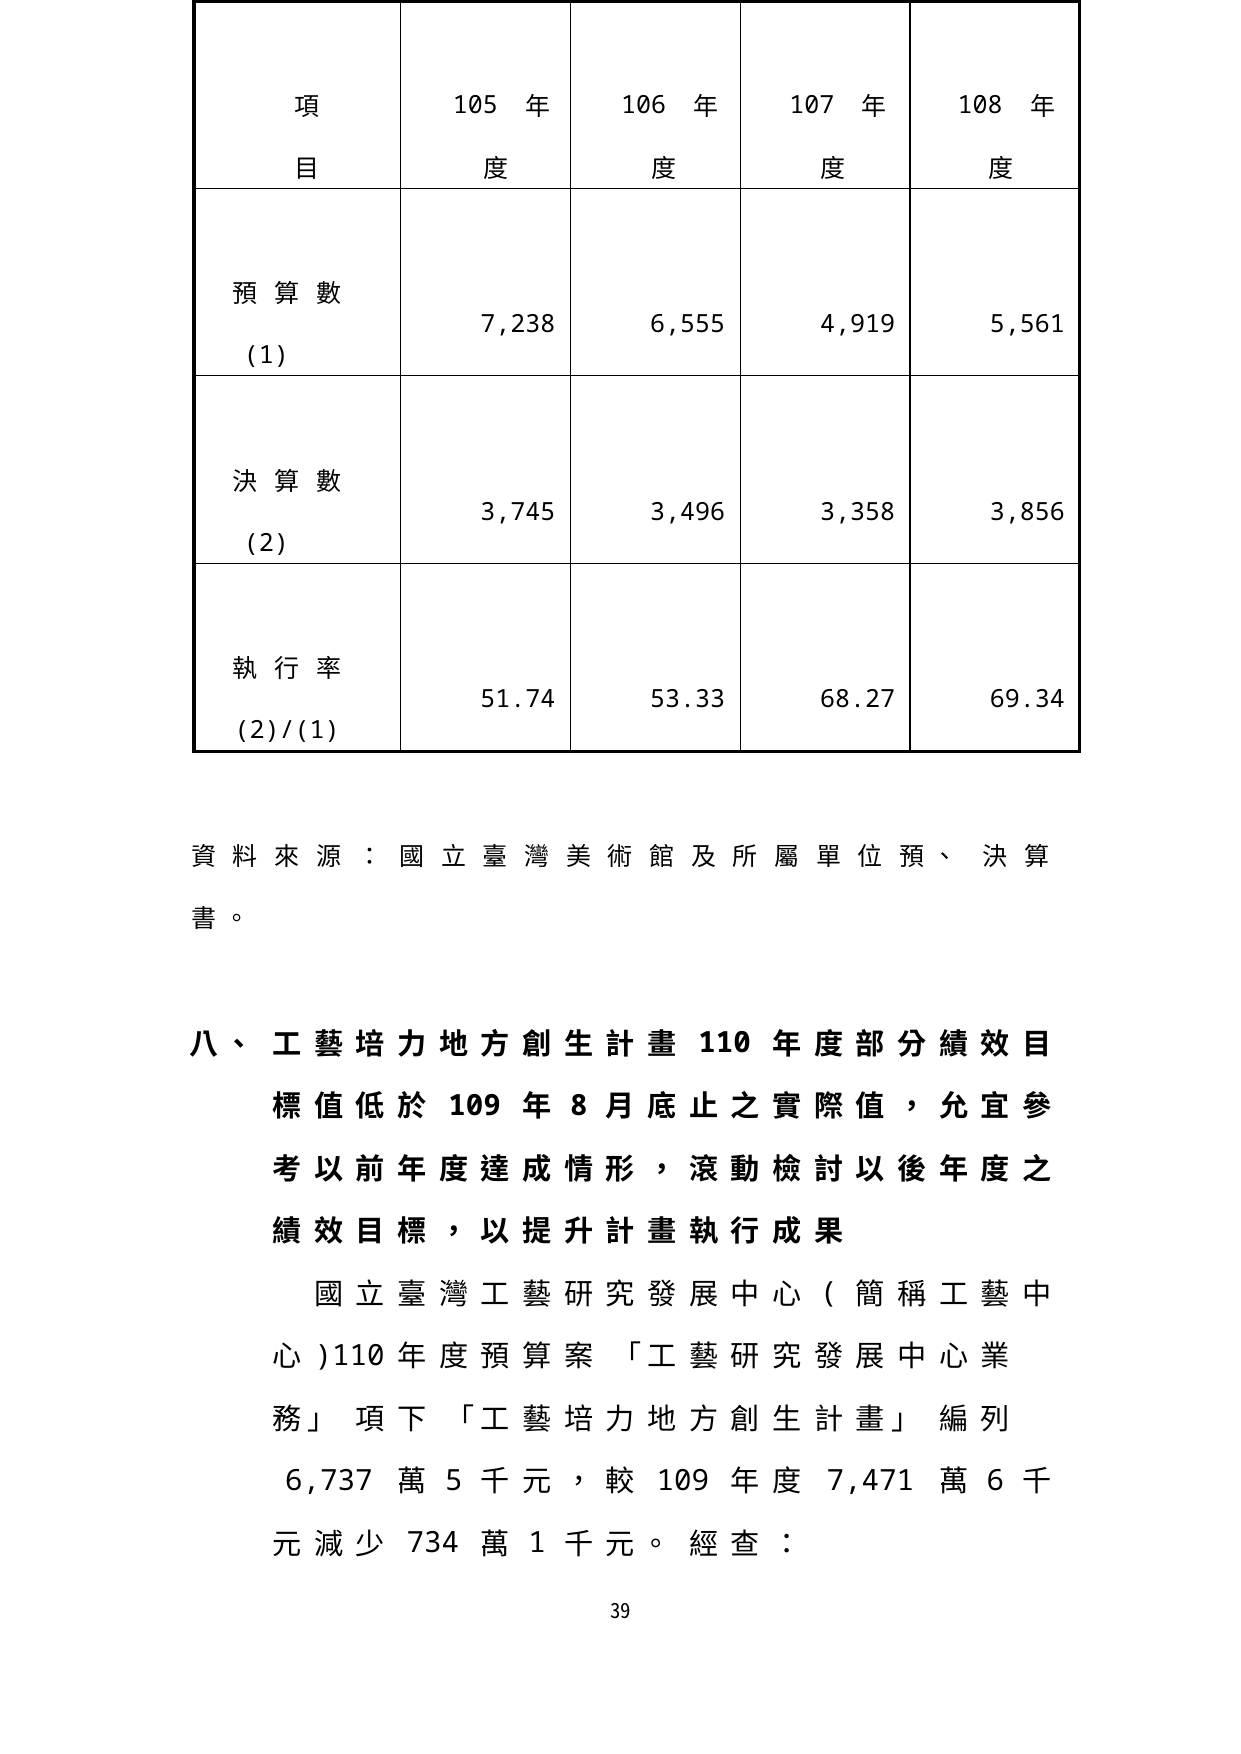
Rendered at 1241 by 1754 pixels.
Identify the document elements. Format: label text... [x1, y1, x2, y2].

table_cell 3,856 [911, 376, 1078, 562]
table_cell 5,561 [911, 189, 1078, 375]
table_cell 51.74 [401, 564, 570, 750]
table_header 107年度 [741, 3, 909, 187]
table_cell 6,555 [571, 189, 740, 375]
table_cell 69.34 [911, 564, 1078, 750]
table_cell 4,919 [741, 189, 909, 375]
text 國立臺灣工藝研究發展中心(簡稱工藝中心)110年度預算案「工藝研究發展中心業務」項下「工藝培力地方創生計畫」編列6,737萬5千元，較109年度7,471萬6千元減少734萬1千元。經查： [242, 1250, 1058, 1562]
table_cell 決算數(2) [196, 376, 400, 562]
table_cell 執行率(2)/(1) [196, 564, 400, 750]
table_header 108年度 [911, 3, 1078, 187]
text 資料來源：國立臺灣美術館及所屬單位預、決算書。 [183, 812, 1058, 937]
table_cell 3,496 [571, 376, 740, 562]
text 八、工藝培力地方創生計畫110年度部分績效目標值低於109年8月底止之實際值，允宜參考以前年度達成情形，滾動檢討以後年度之績效目標，以提升計畫執行成果 [183, 1000, 1058, 1250]
table_cell 53.33 [571, 564, 740, 750]
table_header 106年度 [571, 3, 740, 187]
table_cell 3,358 [741, 376, 909, 562]
table_header 項 目 [196, 3, 400, 187]
table_header 105年度 [401, 3, 570, 187]
table_cell 7,238 [401, 189, 570, 375]
table_cell 3,745 [401, 376, 570, 562]
table_cell 68.27 [741, 564, 909, 750]
table_cell 預算數(1) [196, 189, 400, 375]
